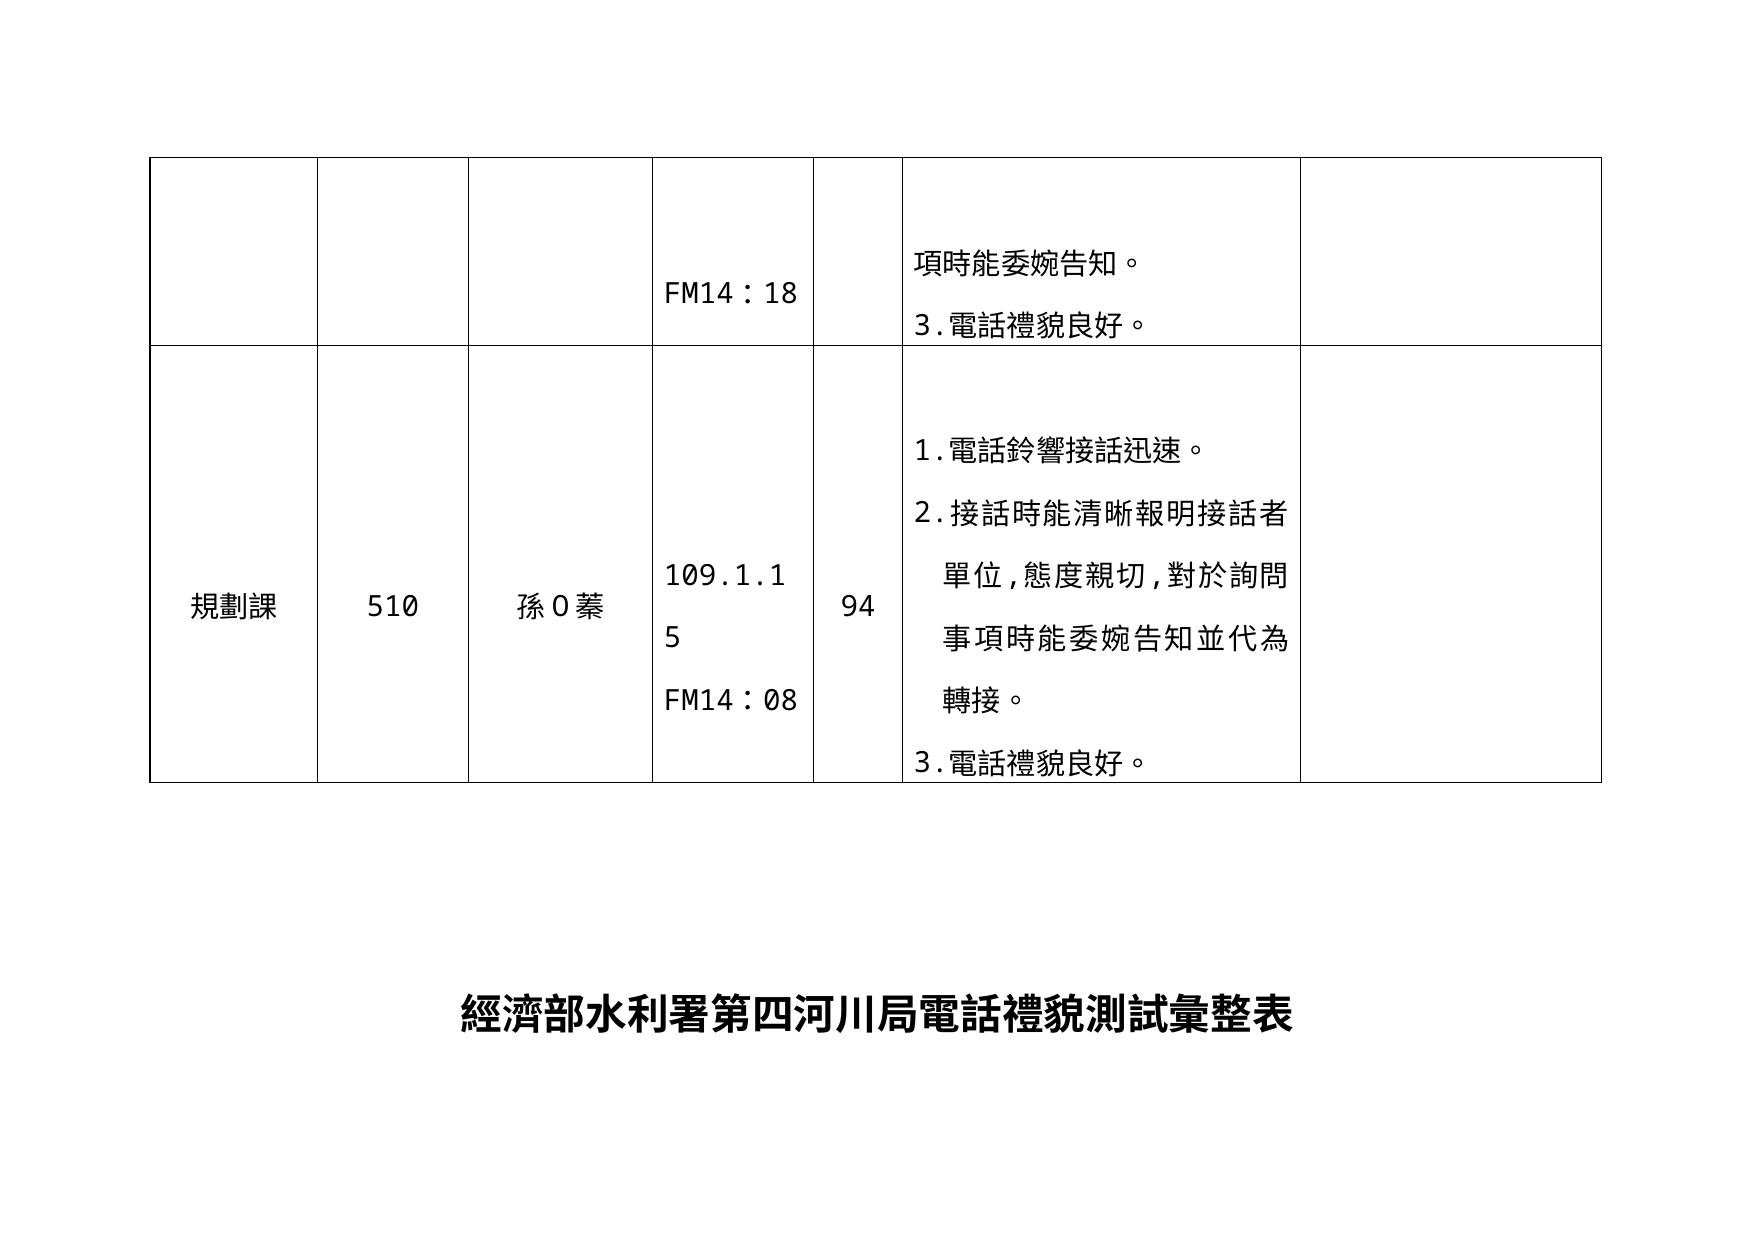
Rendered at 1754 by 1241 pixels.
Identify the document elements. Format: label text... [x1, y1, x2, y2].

table_cell 項時能委婉告知。 3.電話禮貌良好。 [903, 158, 1300, 345]
table_cell FM14：18 [653, 158, 813, 345]
table_cell 孫O蓁 [469, 346, 652, 782]
table_cell 1.電話鈴響接話迅速。 2.接話時能清晰報明接話者單位,態度親切,對於詢問事項時能委婉告知並代為轉接。 3.電話禮貌良好。 [903, 346, 1300, 782]
table_cell [1301, 346, 1601, 782]
table_cell 規劃課 [151, 346, 317, 782]
table_cell 94 [814, 346, 902, 782]
table_cell [151, 158, 317, 345]
table_cell 109.1.15 FM14：08 [653, 346, 813, 782]
table_cell [318, 158, 468, 345]
table_cell [814, 158, 902, 345]
table_cell [469, 158, 652, 345]
table_cell [1301, 158, 1601, 345]
text 經濟部水利署第四河川局電話禮貌測試彙整表 [150, 970, 1604, 1032]
table_cell 510 [318, 346, 468, 782]
